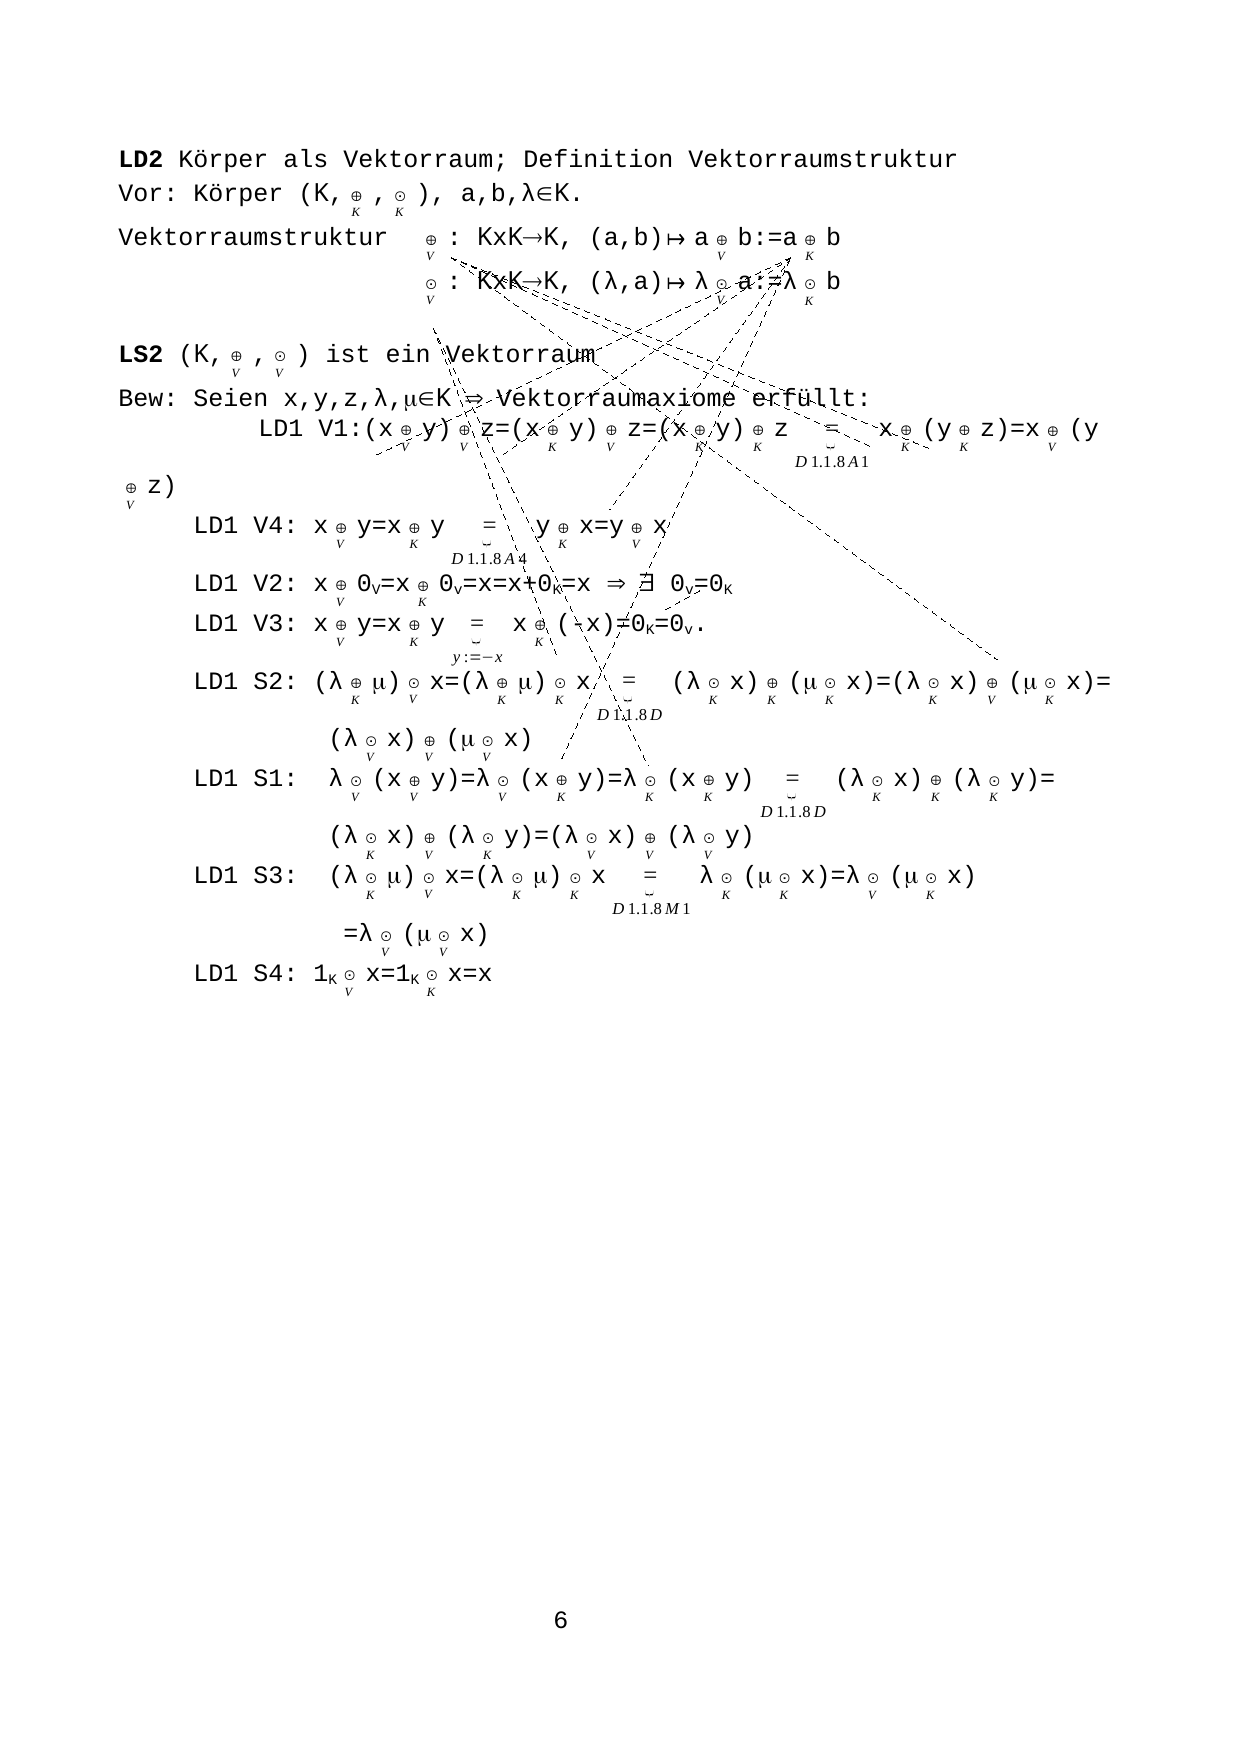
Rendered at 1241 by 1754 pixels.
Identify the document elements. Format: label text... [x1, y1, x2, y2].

text LD1 S4: 1Kx=1Kx=x [118, 959, 1122, 1055]
text Vor: Körper (K,,), a,b,λK. [118, 175, 1122, 219]
text Vektorraumstruktur : KxKK, (a,b)ab:=ab : KxKK, (λ,a)λa:=λb LS2 (K,,) ist ein Vektorraum Bew: Seien x,y,z,λ,K  Vektorraumaxiome erfüllt: LD1 V1:(xy)z=(xy)z=(xy)zx(yz)=x(yz) LD1 V4: xy=xyyx=yx LD1 V2: x0V=x0v=x=x+0K=x   0v=0K LD1 V3: xy=xyx(-x)=0K=0v. LD1 S2: (λ)x=(λ)x(λx)(x)=(λx)(x)= (λx)(x) LD1 S1: λ(xy)=λ(xy)=λ(xy)(λx)(λy)= (λx)(λy)=(λx)(λy) LD1 S3: (λ)x=(λ)xλ(x)=λ(x) =λ(x) [118, 219, 1122, 959]
text LD2 Körper als Vektorraum; Definition Vektorraumstruktur [118, 146, 1122, 175]
